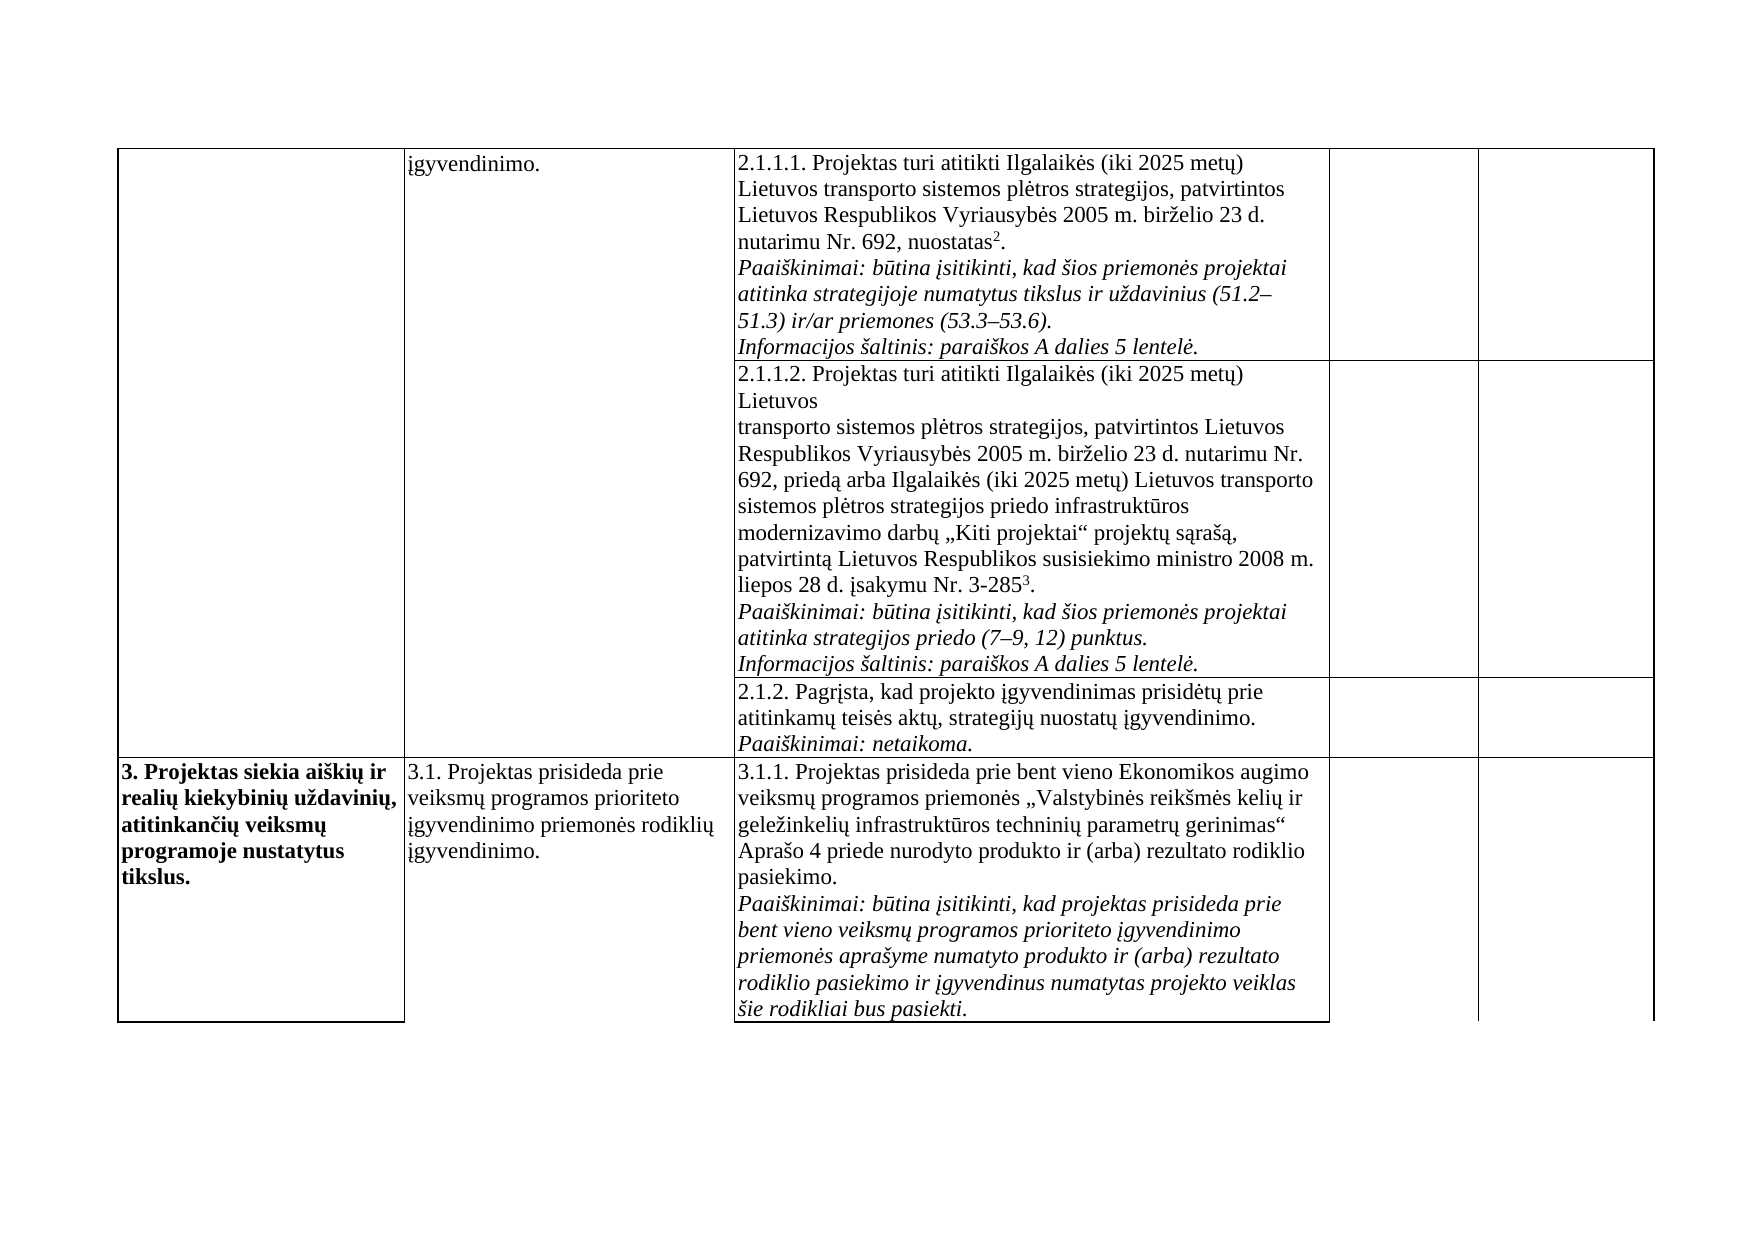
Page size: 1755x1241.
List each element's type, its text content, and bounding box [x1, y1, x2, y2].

table_cell [1479, 361, 1653, 677]
table_cell [1479, 758, 1653, 1021]
table_cell [1479, 149, 1653, 359]
table_cell 3. Projektas siekia aiškių ir realių kiekybinių uždavinių, atitinkančių veiksmų programoje nustatytus tikslus. [119, 758, 404, 1021]
table_cell [1330, 678, 1478, 757]
table_cell 2.1.2. Pagrįsta, kad projekto įgyvendinimas prisidėtų prie atitinkamų teisės aktų, strategijų nuostatų įgyvendinimo. Paaiškinimai: netaikoma. [735, 678, 1329, 757]
table_cell [1479, 678, 1653, 757]
table_cell 2.1.1.2. Projektas turi atitikti Ilgalaikės (iki 2025 metų) Lietuvos transporto sistemos plėtros strategijos, patvirtintos Lietuvos Respublikos Vyriausybės 2005 m. birželio 23 d. nutarimu Nr. 692, priedą arba Ilgalaikės (iki 2025 metų) Lietuvos transporto sistemos plėtros strategijos priedo infrastruktūros modernizavimo darbų „Kiti projektai“ projektų sąrašą, patvirtintą Lietuvos Respublikos susisiekimo ministro 2008 m. liepos 28 d. įsakymu Nr. 3-2853. Paaiškinimai: būtina įsitikinti, kad šios priemonės projektai atitinka strategijos priedo (7–9, 12) punktus. Informacijos šaltinis: paraiškos A dalies 5 lentelė. [735, 361, 1329, 677]
table_cell [1330, 758, 1478, 1021]
table_cell [1330, 149, 1478, 359]
table_cell 3.1.1. Projektas prisideda prie bent vieno Ekonomikos augimo veiksmų programos priemonės „Valstybinės reikšmės kelių ir geležinkelių infrastruktūros techninių parametrų gerinimas“ Aprašo 4 priede nurodyto produkto ir (arba) rezultato rodiklio pasiekimo. Paaiškinimai: būtina įsitikinti, kad projektas prisideda prie bent vieno veiksmų programos prioriteto įgyvendinimo priemonės aprašyme numatyto produkto ir (arba) rezultato rodiklio pasiekimo ir įgyvendinus numatytas projekto veiklas šie rodikliai bus pasiekti. [735, 758, 1329, 1021]
table_cell 2.1.1.1. Projektas turi atitikti Ilgalaikės (iki 2025 metų) Lietuvos transporto sistemos plėtros strategijos, patvirtintos Lietuvos Respublikos Vyriausybės 2005 m. birželio 23 d. nutarimu Nr. 692, nuostatas2. Paaiškinimai: būtina įsitikinti, kad šios priemonės projektai atitinka strategijoje numatytus tikslus ir uždavinius (51.2– 51.3) ir/ar priemones (53.3–53.6). Informacijos šaltinis: paraiškos A dalies 5 lentelė. [735, 149, 1329, 359]
table_cell [1330, 361, 1478, 677]
table_cell įgyvendinimo. [405, 149, 734, 757]
table_cell 3.1. Projektas prisideda prie veiksmų programos prioriteto įgyvendinimo priemonės rodiklių įgyvendinimo. [405, 758, 734, 1021]
table_cell [119, 149, 404, 757]
